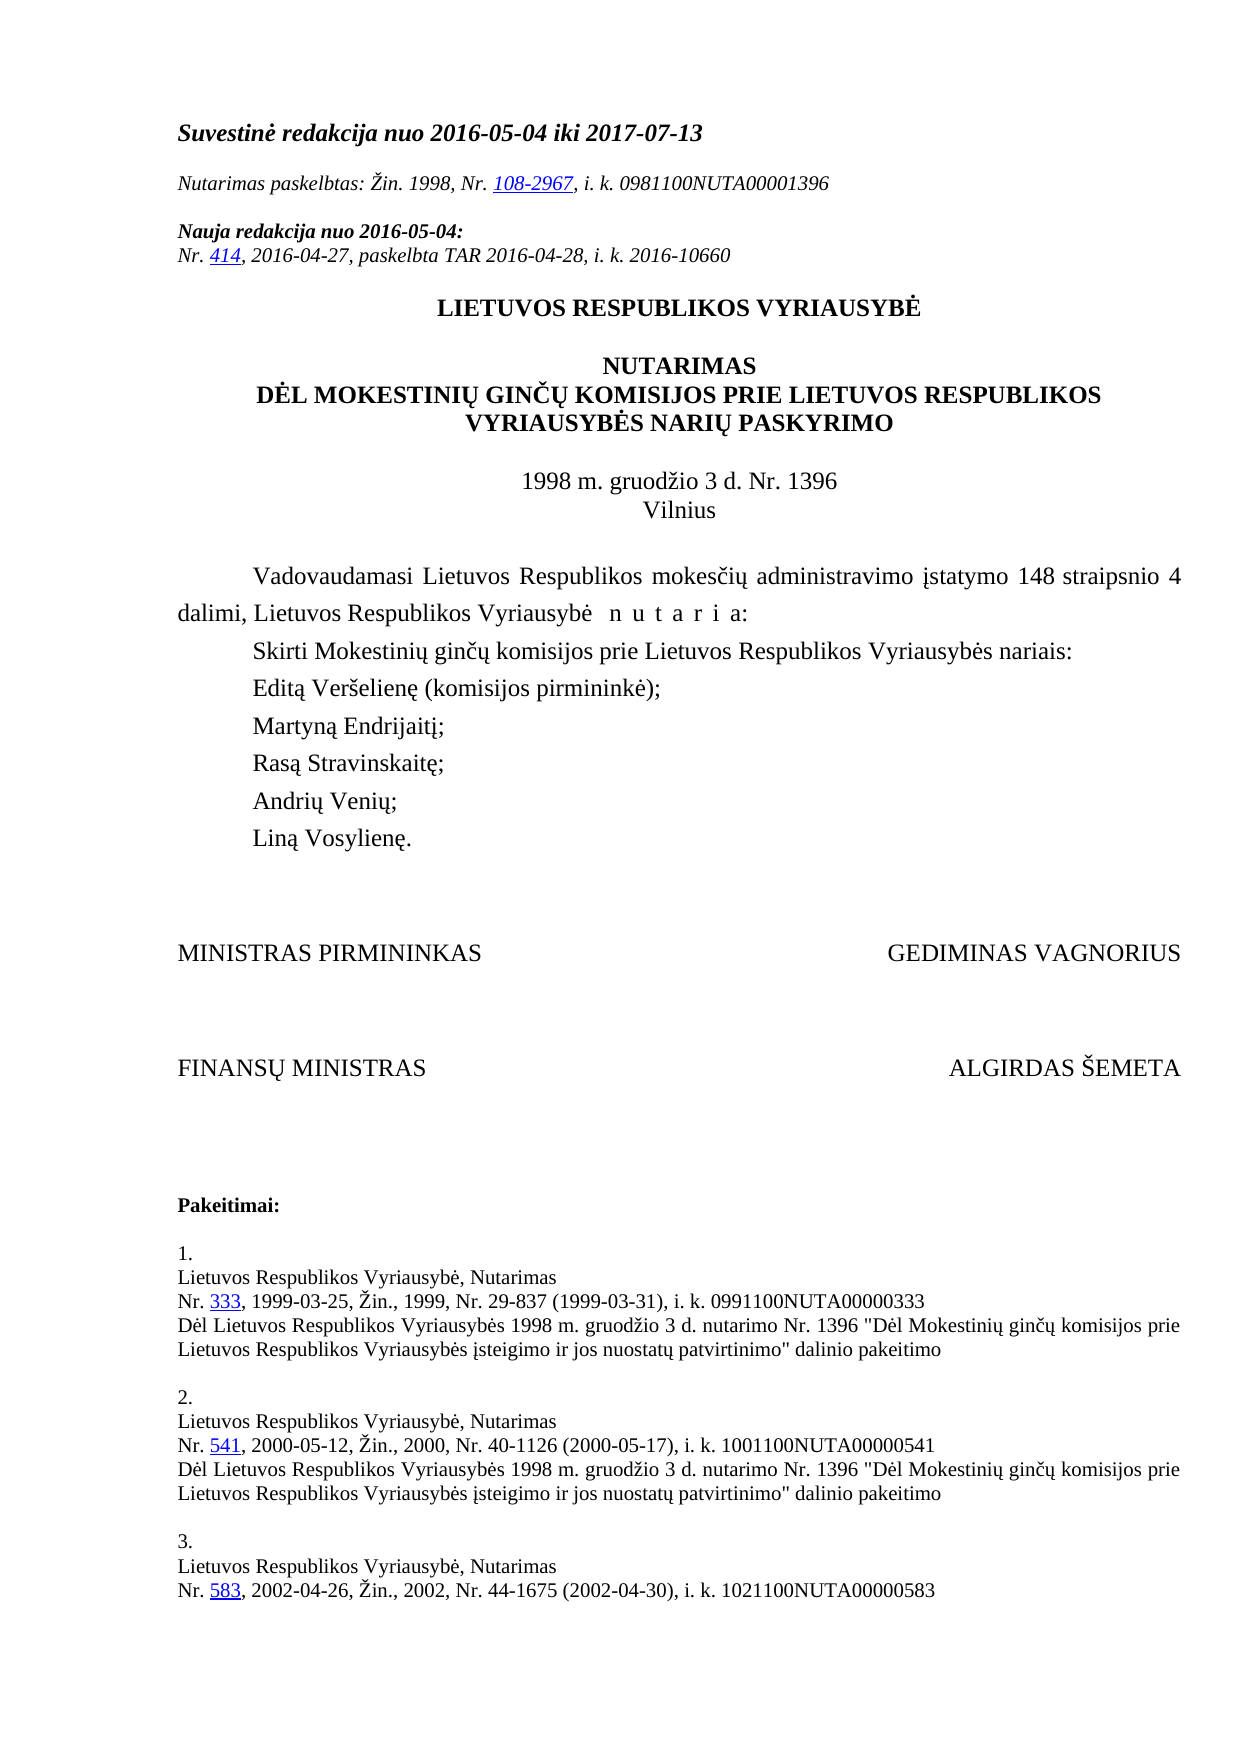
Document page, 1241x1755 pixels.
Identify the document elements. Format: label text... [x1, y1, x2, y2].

text Rasą Stravinskaitę; [177, 740, 1181, 777]
text Nauja redakcija nuo 2016-05-04: [177, 219, 1181, 243]
text 1998 m. gruodžio 3 d. Nr. 1396 [177, 466, 1181, 495]
text NUTARIMAS [177, 351, 1181, 380]
text 1. [177, 1241, 1181, 1265]
text Lietuvos Respublikos Vyriausybė, Nutarimas [177, 1409, 1181, 1433]
text Editą Veršelienę (komisijos pirmininkė); [177, 665, 1181, 702]
text Dėl Lietuvos Respublikos Vyriausybės 1998 m. gruodžio 3 d. nutarimo Nr. 1396 "Dėl Mokestinių ginčų komisijos prie Lietuvos Respublikos Vyriausybės įsteigimo ir jos nuostatų patvirtinimo" dalinio pakeitimo [177, 1313, 1181, 1361]
text Lietuvos Respublikos Vyriausybė, Nutarimas [177, 1265, 1181, 1289]
text Nr. 583, 2002-04-26, Žin., 2002, Nr. 44-1675 (2002-04-30), i. k. 1021100NUTA00000583 [177, 1578, 1181, 1602]
text Nr. 541, 2000-05-12, Žin., 2000, Nr. 40-1126 (2000-05-17), i. k. 1001100NUTA00000541 [177, 1433, 1181, 1457]
text FINANSŲ MINISTRAS ALGIRDAS ŠEMETA [177, 1053, 1181, 1082]
text LIETUVOS RESPUBLIKOS VYRIAUSYBĖ [177, 293, 1181, 322]
text Nr. 414, 2016-04-27, paskelbta TAR 2016-04-28, i. k. 2016-10660 [177, 243, 1181, 267]
text Vilnius [177, 495, 1181, 523]
text Vadovaudamasi Lietuvos Respublikos mokesčių administravimo įstatymo 148 straipsnio 4 dalimi, Lietuvos Respublikos Vyriausybė nutaria: [177, 552, 1181, 627]
text Skirti Mokestinių ginčų komisijos prie Lietuvos Respublikos Vyriausybės nariais: [177, 627, 1181, 665]
text Suvestinė redakcija nuo 2016-05-04 iki 2017-07-13 [177, 118, 1181, 147]
text Nutarimas paskelbtas: Žin. 1998, Nr. 108-2967, i. k. 0981100NUTA00001396 [177, 171, 1181, 195]
text Lietuvos Respublikos Vyriausybė, Nutarimas [177, 1553, 1181, 1578]
text DĖL MOKESTINIŲ GINČŲ KOMISIJOS PRIE LIETUVOS RESPUBLIKOS VYRIAUSYBĖS NARIŲ PASKYRIMO [177, 380, 1181, 437]
text 3. [177, 1529, 1181, 1553]
text Pakeitimai: [177, 1193, 1181, 1217]
text MINISTRAS PIRMININKAS GEDIMINAS VAGNORIUS [177, 938, 1181, 967]
text Nr. 333, 1999-03-25, Žin., 1999, Nr. 29-837 (1999-03-31), i. k. 0991100NUTA00000333 [177, 1289, 1181, 1313]
text Dėl Lietuvos Respublikos Vyriausybės 1998 m. gruodžio 3 d. nutarimo Nr. 1396 "Dėl Mokestinių ginčų komisijos prie Lietuvos Respublikos Vyriausybės įsteigimo ir jos nuostatų patvirtinimo" dalinio pakeitimo [177, 1457, 1181, 1505]
text 2. [177, 1385, 1181, 1409]
text Martyną Endrijaitį; [177, 702, 1181, 740]
text Liną Vosylienę. [177, 815, 1181, 852]
text Andrių Venių; [177, 777, 1181, 815]
